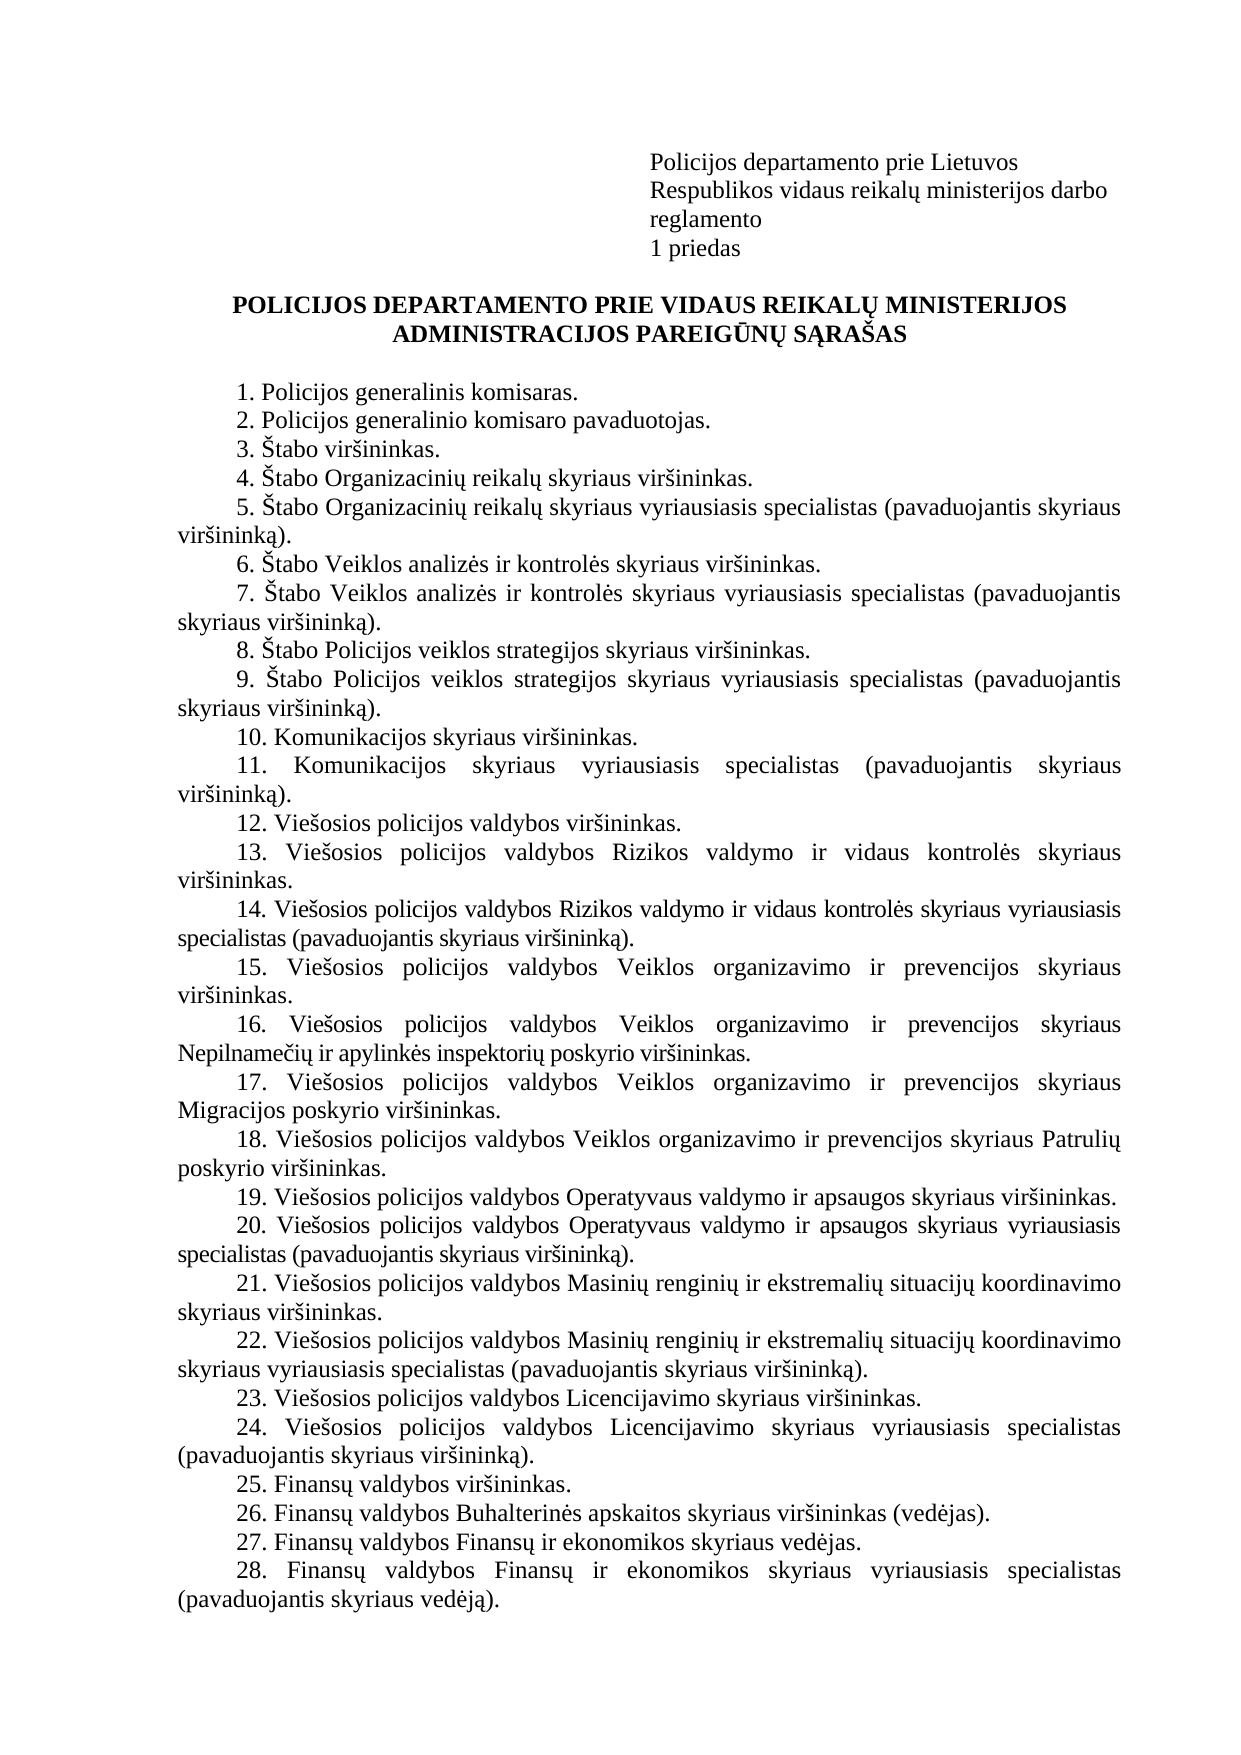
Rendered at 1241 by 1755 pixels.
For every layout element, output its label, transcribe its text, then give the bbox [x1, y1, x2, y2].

text 4. Štabo Organizacinių reikalų skyriaus viršininkas. [177, 463, 1122, 492]
text 7. Štabo Veiklos analizės ir kontrolės skyriaus vyriausiasis specialistas (pavaduojantis skyriaus viršininką). [177, 578, 1122, 636]
text Policijos departamento prie Lietuvos Respublikos vidaus reikalų ministerijos darbo reglamento [649, 147, 1122, 233]
text 18. Viešosios policijos valdybos Veiklos organizavimo ir prevencijos skyriaus Patrulių poskyrio viršininkas. [177, 1124, 1122, 1182]
text 19. Viešosios policijos valdybos Operatyvaus valdymo ir apsaugos skyriaus viršininkas. [177, 1182, 1122, 1211]
text 8. Štabo Policijos veiklos strategijos skyriaus viršininkas. [177, 636, 1122, 664]
text 2. Policijos generalinio komisaro pavaduotojas. [177, 406, 1122, 434]
text 14. Viešosios policijos valdybos Rizikos valdymo ir vidaus kontrolės skyriaus vyriausiasis specialistas (pavaduojantis skyriaus viršininką). [177, 894, 1122, 952]
text 17. Viešosios policijos valdybos Veiklos organizavimo ir prevencijos skyriaus Migracijos poskyrio viršininkas. [177, 1067, 1122, 1124]
text 26. Finansų valdybos Buhalterinės apskaitos skyriaus viršininkas (vedėjas). [177, 1498, 1122, 1527]
text 10. Komunikacijos skyriaus viršininkas. [177, 722, 1122, 751]
text 13. Viešosios policijos valdybos Rizikos valdymo ir vidaus kontrolės skyriaus viršininkas. [177, 837, 1122, 894]
text 27. Finansų valdybos Finansų ir ekonomikos skyriaus vedėjas. [177, 1527, 1122, 1556]
text 15. Viešosios policijos valdybos Veiklos organizavimo ir prevencijos skyriaus viršininkas. [177, 952, 1122, 1009]
text 20. Viešosios policijos valdybos Operatyvaus valdymo ir apsaugos skyriaus vyriausiasis specialistas (pavaduojantis skyriaus viršininką). [177, 1211, 1122, 1268]
text 23. Viešosios policijos valdybos Licencijavimo skyriaus viršininkas. [177, 1383, 1122, 1412]
text 6. Štabo Veiklos analizės ir kontrolės skyriaus viršininkas. [177, 549, 1122, 578]
text 1. Policijos generalinis komisaras. [177, 377, 1122, 406]
text 24. Viešosios policijos valdybos Licencijavimo skyriaus vyriausiasis specialistas (pavaduojantis skyriaus viršininką). [177, 1412, 1122, 1469]
text 22. Viešosios policijos valdybos Masinių renginių ir ekstremalių situacijų koordinavimo skyriaus vyriausiasis specialistas (pavaduojantis skyriaus viršininką). [177, 1326, 1122, 1383]
text 5. Štabo Organizacinių reikalų skyriaus vyriausiasis specialistas (pavaduojantis skyriaus viršininką). [177, 492, 1122, 549]
text 1 priedas [649, 233, 1122, 262]
text 28. Finansų valdybos Finansų ir ekonomikos skyriaus vyriausiasis specialistas (pavaduojantis skyriaus vedėją). [177, 1556, 1122, 1613]
text 21. Viešosios policijos valdybos Masinių renginių ir ekstremalių situacijų koordinavimo skyriaus viršininkas. [177, 1268, 1122, 1326]
text 12. Viešosios policijos valdybos viršininkas. [177, 808, 1122, 837]
text 16. Viešosios policijos valdybos Veiklos organizavimo ir prevencijos skyriaus Nepilnamečių ir apylinkės inspektorių poskyrio viršininkas. [177, 1009, 1122, 1067]
text 25. Finansų valdybos viršininkas. [177, 1469, 1122, 1498]
text 9. Štabo Policijos veiklos strategijos skyriaus vyriausiasis specialistas (pavaduojantis skyriaus viršininką). [177, 664, 1122, 722]
text POLICIJOS DEPARTAMENTO PRIE VIDAUS REIKALŲ MINISTERIJOS ADMINISTRACIJOS PAREIGŪNŲ SĄRAŠAS [177, 291, 1122, 348]
text 3. Štabo viršininkas. [177, 434, 1122, 463]
text 11. Komunikacijos skyriaus vyriausiasis specialistas (pavaduojantis skyriaus viršininką). [177, 751, 1122, 808]
